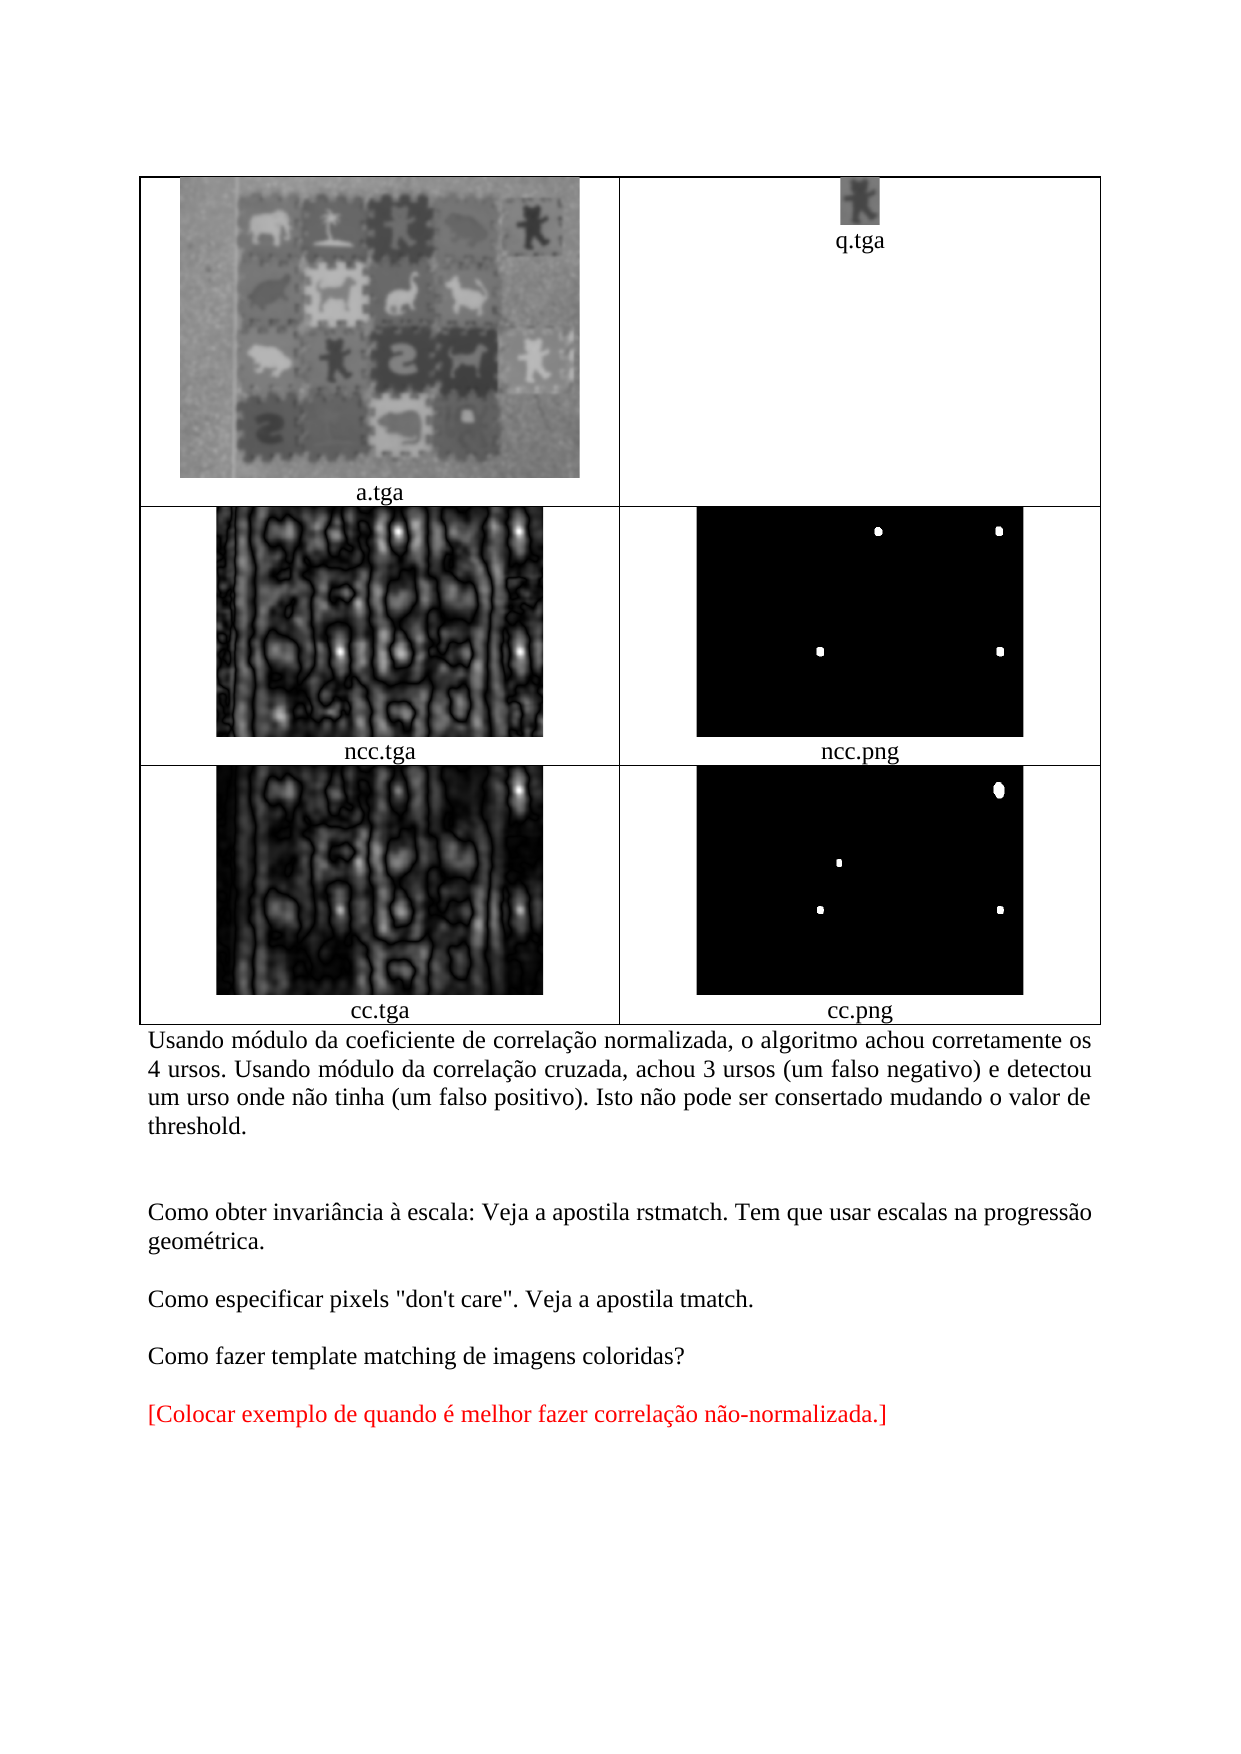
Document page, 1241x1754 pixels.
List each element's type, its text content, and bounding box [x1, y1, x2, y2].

table_cell ncc.png [620, 507, 1100, 765]
text [Colocar exemplo de quando é melhor fazer correlação não-normalizada.] [148, 1399, 1092, 1427]
text Como fazer template matching de imagens coloridas? [148, 1341, 1092, 1370]
table_cell ncc.tga [141, 507, 619, 765]
table_cell cc.png [620, 766, 1100, 1024]
text Como especificar pixels "don't care". Veja a apostila tmatch. [148, 1284, 1092, 1312]
text Como obter invariância à escala: Veja a apostila rstmatch. Tem que usar escalas na progressão geométrica. [148, 1197, 1092, 1255]
table_cell cc.tga [141, 766, 619, 1024]
picture [180, 177, 580, 478]
text Usando módulo da coeficiente de correlação normalizada, o algoritmo achou corretamente os 4 ursos. Usando módulo da correlação cruzada, achou 3 ursos (um falso negativo) e detectou um urso onde não tinha (um falso positivo). Isto não pode ser consertado mudando o valor de threshold. [148, 1025, 1092, 1140]
picture [840, 177, 880, 225]
table_header q.tga [620, 178, 1100, 506]
table_header a.tga [141, 178, 619, 506]
